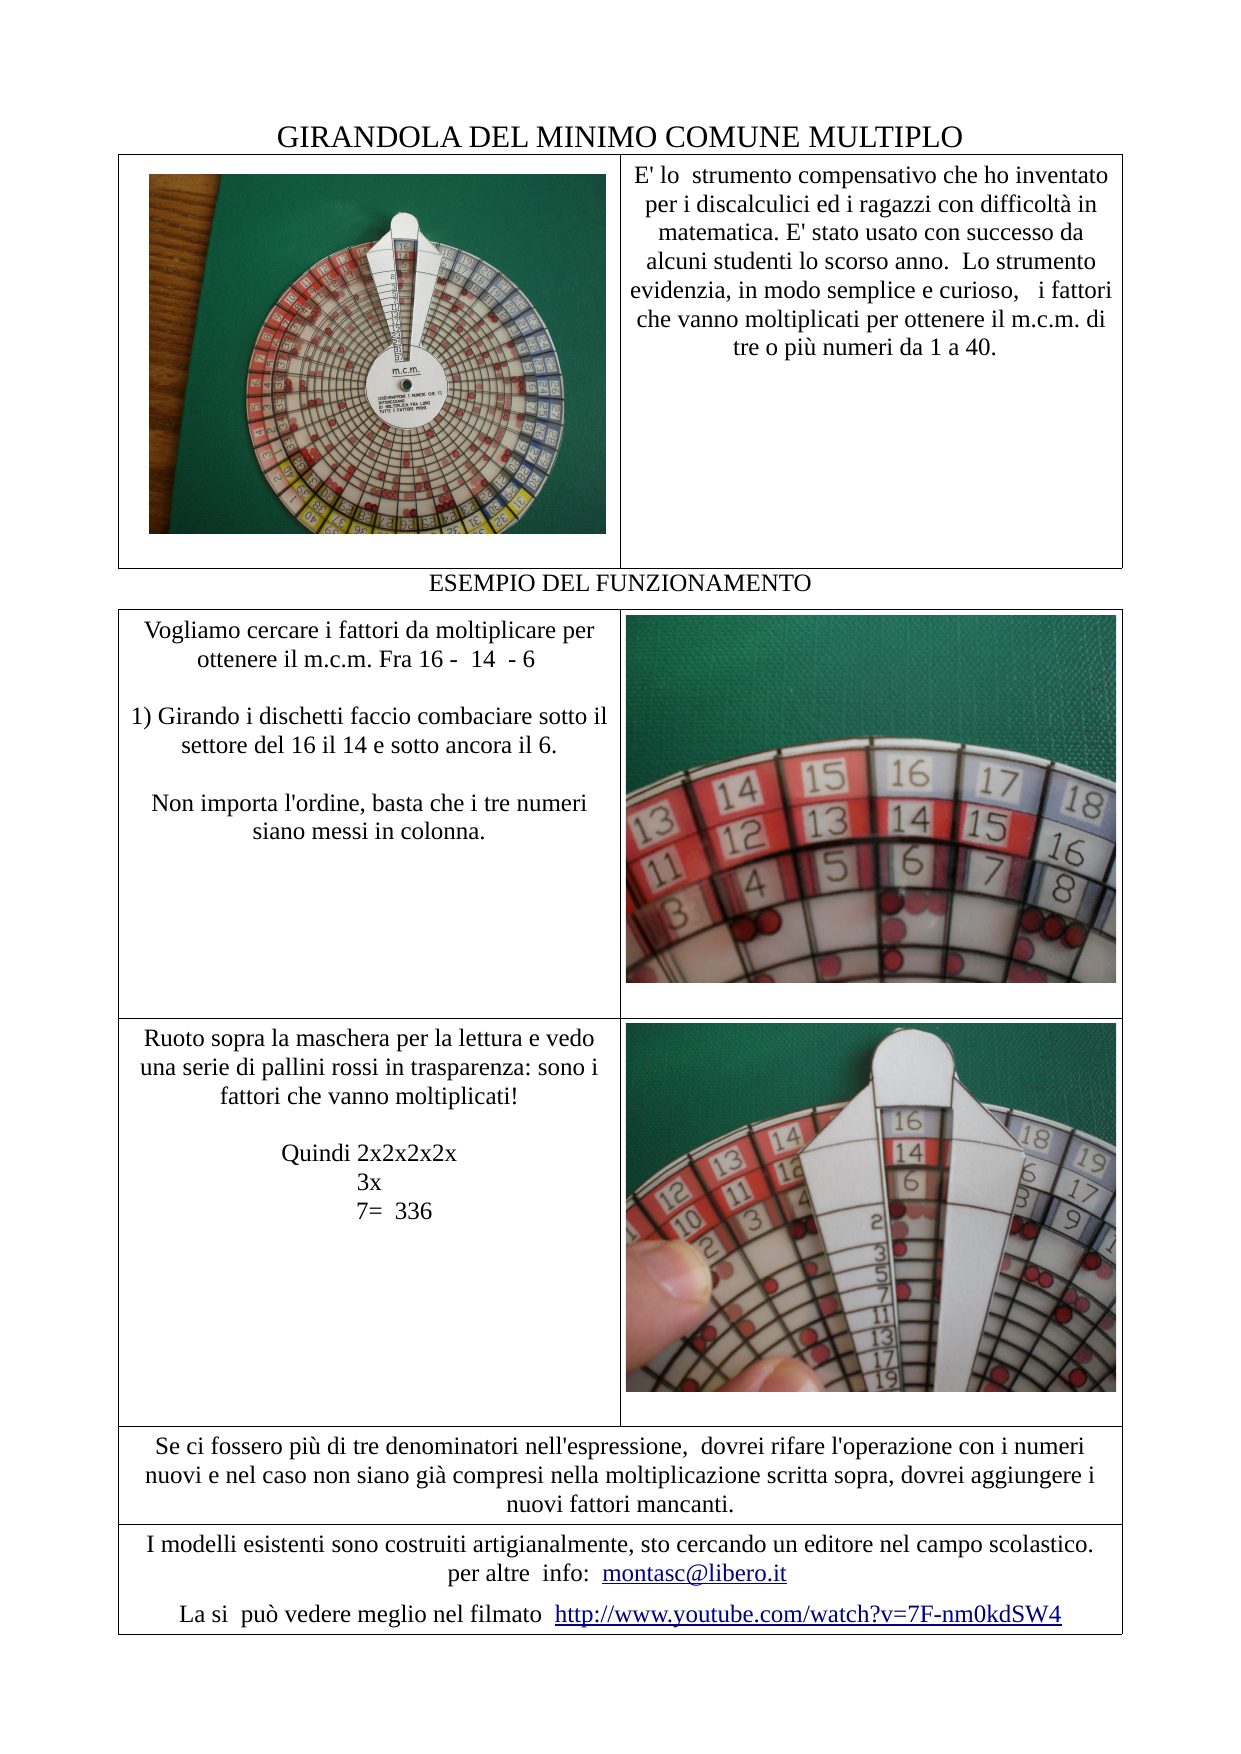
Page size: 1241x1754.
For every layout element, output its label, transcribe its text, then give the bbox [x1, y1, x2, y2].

table_cell I modelli esistenti sono costruiti artigianalmente, sto cercando un editore nel campo scolastico. per altre info: montasc@libero.it La si può vedere meglio nel filmato http://www.youtube.com/watch?v=7F-nm0kdSW4 [119, 1525, 1122, 1634]
table_cell Ruoto sopra la maschera per la lettura e vedo una serie di pallini rossi in trasparenza: sono i fattori che vanno moltiplicati! Quindi 2x2x2x2x 3x 7= 336 [119, 1019, 620, 1426]
table_header [621, 610, 1122, 1017]
text GIRANDOLA DEL MINIMO COMUNE MULTIPLO [118, 118, 1122, 154]
picture [149, 174, 606, 534]
picture [625, 1023, 1117, 1392]
picture [625, 615, 1117, 983]
table_cell Se ci fossero più di tre denominatori nell'espressione, dovrei rifare l'operazione con i numeri nuovi e nel caso non siano già compresi nella moltiplicazione scritta sopra, dovrei aggiungere i nuovi fattori mancanti. [119, 1427, 1122, 1523]
text ESEMPIO DEL FUNZIONAMENTO [118, 569, 1122, 597]
table_cell [621, 1019, 1122, 1426]
table_header E' lo strumento compensativo che ho inventato per i discalculici ed i ragazzi con difficoltà in matematica. E' stato usato con successo da alcuni studenti lo scorso anno. Lo strumento evidenzia, in modo semplice e curioso, i fattori che vanno moltiplicati per ottenere il m.c.m. di tre o più numeri da 1 a 40. [621, 155, 1122, 568]
table_header Vogliamo cercare i fattori da moltiplicare per ottenere il m.c.m. Fra 16 - 14 - 6 1) Girando i dischetti faccio combaciare sotto il settore del 16 il 14 e sotto ancora il 6. Non importa l'ordine, basta che i tre numeri siano messi in colonna. [119, 610, 620, 1017]
table_header [119, 534, 620, 568]
table_header [119, 155, 620, 533]
